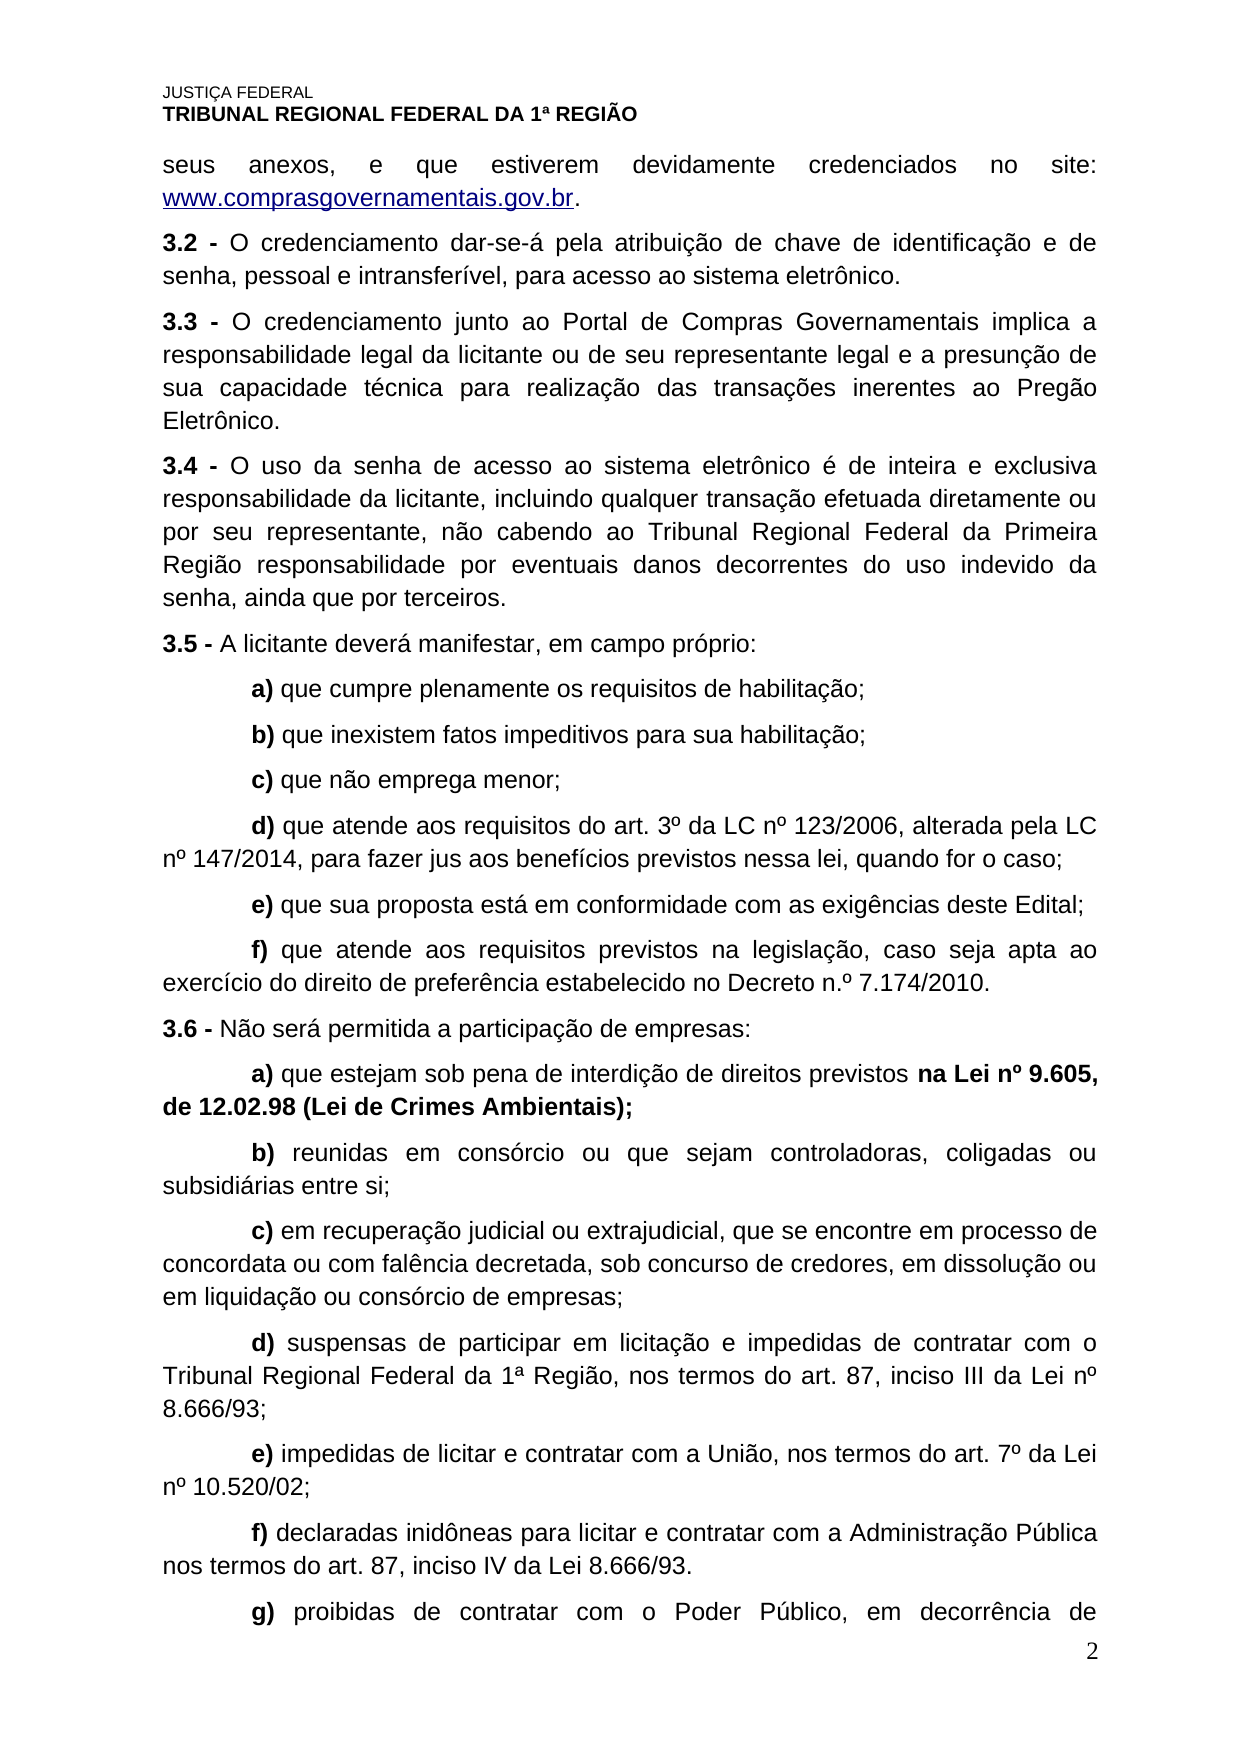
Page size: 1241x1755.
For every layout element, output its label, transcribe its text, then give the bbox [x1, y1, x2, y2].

text c) em recuperação judicial ou extrajudicial, que se encontre em processo de concordata ou com falência decretada, sob concurso de credores, em dissolução ou em liquidação ou consórcio de empresas; [970, 1216, 1098, 1311]
text 3.5 - A licitante deverá manifestar, em campo próprio: [970, 629, 1098, 658]
text e) impedidas de licitar e contratar com a União, nos termos do art. 7º da Lei nº 10.520/02; [162, 1439, 1098, 1501]
text 3.5 - A licitante deverá manifestar, em campo próprio: [162, 629, 293, 658]
text 3.2 - O credenciamento dar-se-á pela atribuição de chave de identificação e de senha, pessoal e intransferível, para acesso ao sistema eletrônico. [162, 228, 1098, 290]
text c) que não emprega menor; [970, 766, 1098, 794]
text 3.3 - O credenciamento junto ao Portal de Compras Governamentais implica a responsabilidade legal da licitante ou de seu representante legal e a presunção de sua capacidade técnica para realização das transações inerentes ao Pregão Eletrônico. [162, 307, 1098, 434]
text e) que sua proposta está em conformidade com as exigências deste Edital; [970, 889, 1098, 918]
text b) que inexistem fatos impeditivos para sua habilitação; [970, 720, 1098, 749]
text a) que estejam sob pena de interdição de direitos previstos na Lei nº 9.605, de 12.02.98 (Lei de Crimes Ambientais); [162, 1059, 293, 1121]
text f) declaradas inidôneas para licitar e contratar com a Administração Pública nos termos do art. 87, inciso IV da Lei 8.666/93. [162, 1518, 1098, 1580]
text seus anexos, e que estiverem devidamente credenciados no site: www.comprasgovernamentais.gov.br. [162, 150, 1098, 211]
text 3.6 - Não será permitida a participação de empresas: [162, 1014, 293, 1042]
text f) que atende aos requisitos previstos na legislação, caso seja apta ao exercício do direito de preferência estabelecido no Decreto n.º 7.174/2010. [970, 935, 1098, 997]
text 3.6 - Não será permitida a participação de empresas: [970, 1014, 1098, 1042]
text b) reunidas em consórcio ou que sejam controladoras, coligadas ou subsidiárias entre si; [970, 1138, 1098, 1199]
text d) que atende aos requisitos do art. 3º da LC nº 123/2006, alterada pela LC nº 147/2014, para fazer jus aos benefícios previstos nessa lei, quando for o caso; [162, 811, 293, 873]
text 3.4 - O uso da senha de acesso ao sistema eletrônico é de inteira e exclusiva responsabilidade da licitante, incluindo qualquer transação efetuada diretamente ou por seu representante, não cabendo ao Tribunal Regional Federal da Primeira Região responsabilidade por eventuais danos decorrentes do uso indevido da senha, ainda que por terceiros. [162, 451, 1098, 612]
text b) que inexistem fatos impeditivos para sua habilitação; [162, 720, 293, 749]
text f) que atende aos requisitos previstos na legislação, caso seja apta ao exercício do direito de preferência estabelecido no Decreto n.º 7.174/2010. [162, 935, 293, 997]
text g) proibidas de contratar com o Poder Público, em decorrência de [162, 1596, 1098, 1625]
text d) suspensas de participar em licitação e impedidas de contratar com o Tribunal Regional Federal da 1ª Região, nos termos do art. 87, inciso III da Lei nº 8.666/93; [162, 1328, 1098, 1423]
text a) que cumpre plenamente os requisitos de habilitação; [162, 674, 293, 703]
text a) que cumpre plenamente os requisitos de habilitação; [970, 674, 1098, 703]
text e) que sua proposta está em conformidade com as exigências deste Edital; [162, 889, 293, 918]
text d) que atende aos requisitos do art. 3º da LC nº 123/2006, alterada pela LC nº 147/2014, para fazer jus aos benefícios previstos nessa lei, quando for o caso; [970, 811, 1098, 873]
text b) reunidas em consórcio ou que sejam controladoras, coligadas ou subsidiárias entre si; [162, 1138, 293, 1199]
text a) que estejam sob pena de interdição de direitos previstos na Lei nº 9.605, de 12.02.98 (Lei de Crimes Ambientais); [970, 1059, 1098, 1121]
text c) em recuperação judicial ou extrajudicial, que se encontre em processo de concordata ou com falência decretada, sob concurso de credores, em dissolução ou em liquidação ou consórcio de empresas; [162, 1216, 293, 1311]
text c) que não emprega menor; [162, 766, 293, 794]
